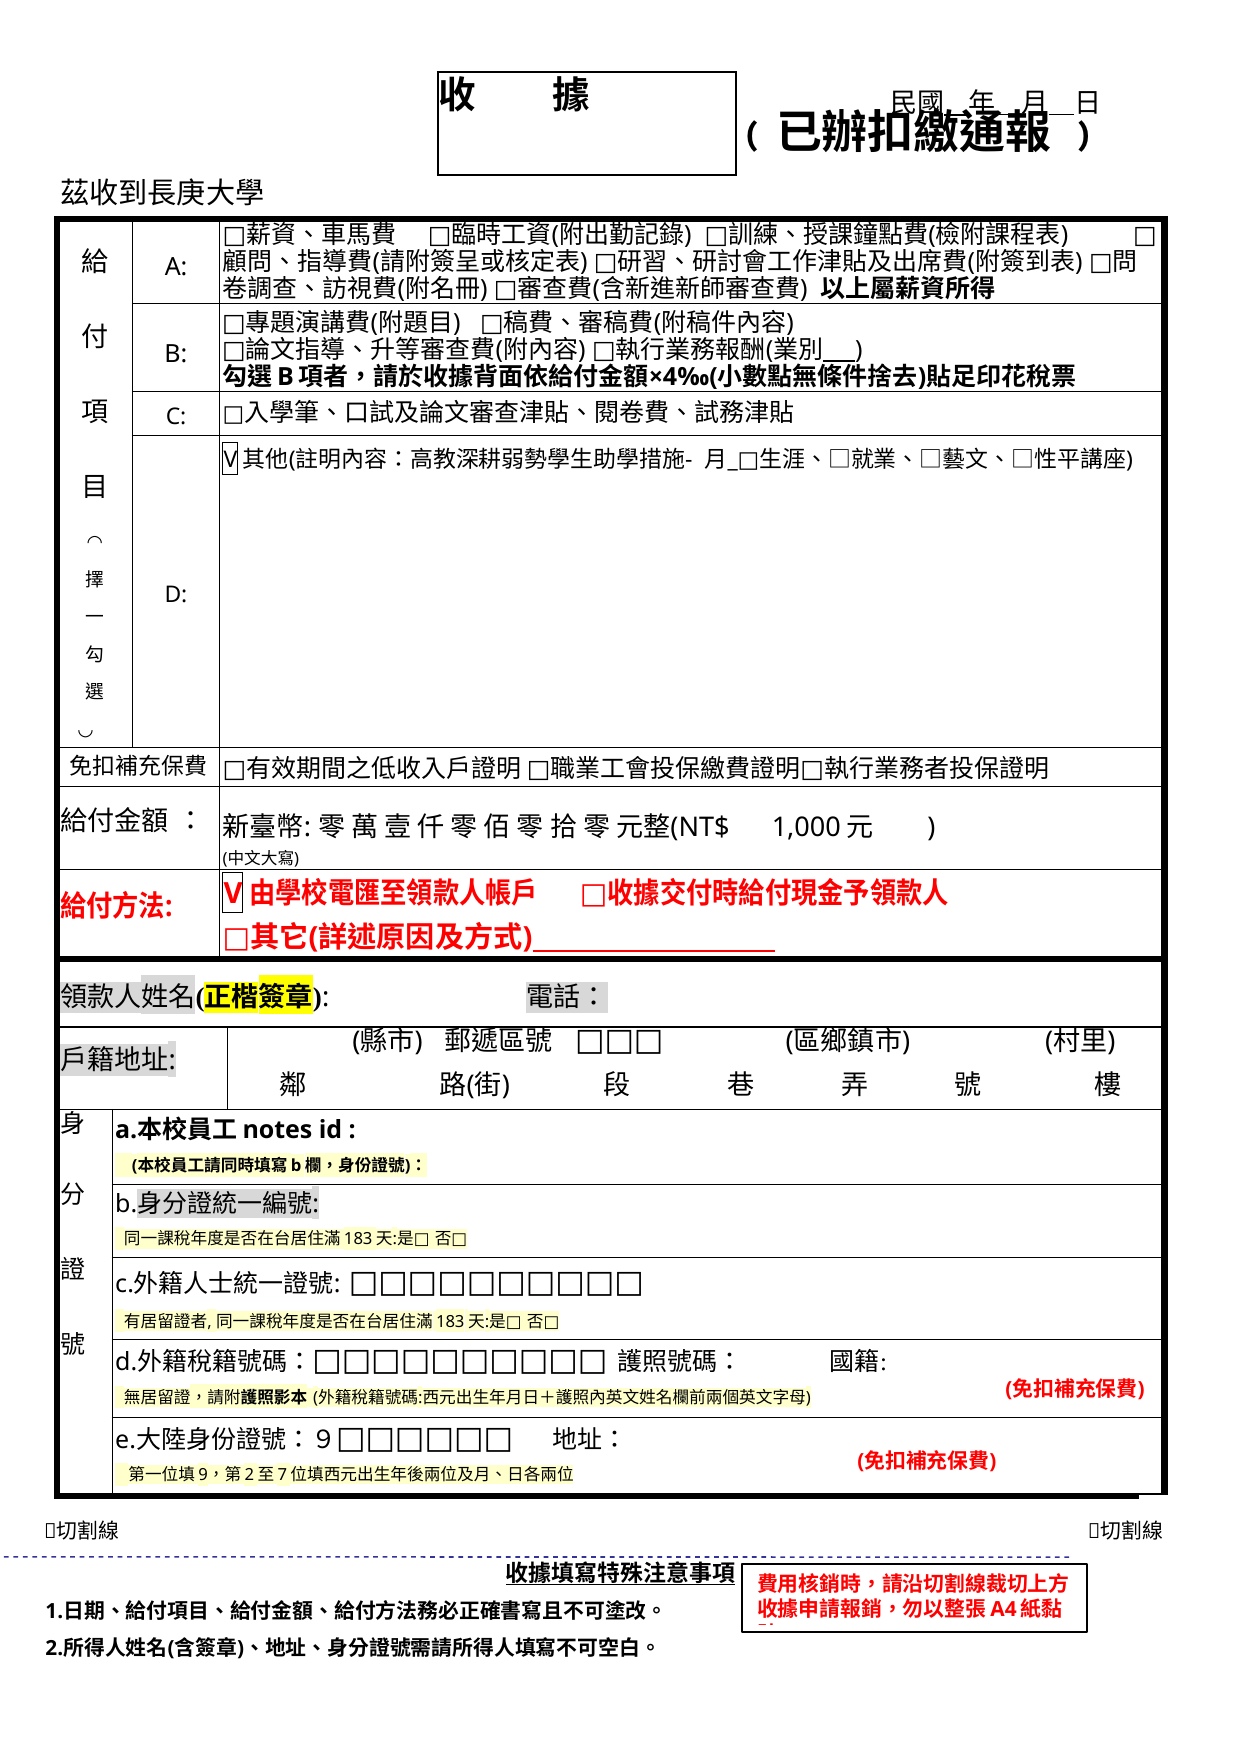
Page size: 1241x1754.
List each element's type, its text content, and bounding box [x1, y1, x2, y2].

table_cell [1168, 1026, 1179, 1070]
text [1088, 1590, 1193, 1628]
table_cell 茲收到長庚大學 [57, 174, 1164, 216]
table_cell [1168, 1109, 1179, 1183]
table_cell [1179, 956, 1183, 1026]
text 1.日期、給付項目、給付金額、給付方法務必正確書寫且不可塗改。 [45, 1590, 741, 1628]
table_cell [674, 1028, 775, 1070]
table_cell [1168, 303, 1179, 391]
table_cell 路(街) [395, 1070, 554, 1109]
table_cell c.外籍人士統一證號: □□□□□□□□□□ 有居留證者, 同一課稅年度是否在台居住滿183天:是□ 否□ [113, 1258, 1161, 1339]
table_cell [1179, 1070, 1183, 1109]
table_cell [1179, 786, 1183, 869]
table_cell 號 [940, 1070, 995, 1109]
table_cell [1168, 1417, 1179, 1493]
table_cell □專題演講費(附題目) □稿費、審稿費(附稿件內容) □論文指導、升等審查費(附內容) □執行業務報酬(業別 ) 勾選B項者，請於收據背面依給付金額×4‰(小數點無條件捨去)貼足印花稅票 [220, 304, 1161, 391]
table_cell [554, 1070, 564, 1109]
table_cell 新臺幣: 零 萬 壹 仟 零 佰 零 拾 零 元整(NT$ 1,000元 ) (中文大寫) [220, 787, 1161, 869]
table_cell [320, 1070, 395, 1109]
table_cell a.本校員工notes id : (本校員工請同時填寫b欄，身份證號)： [113, 1110, 1161, 1183]
table_header [737, 71, 1179, 174]
table_cell [1164, 1493, 1179, 1553]
table_cell [1179, 869, 1183, 956]
table_cell [995, 1070, 1051, 1109]
table_header [57, 71, 437, 174]
table_cell 巷 [712, 1070, 769, 1109]
table_cell 領款人姓名(正楷簽章): 電話： [60, 962, 1161, 1026]
table_cell d.外籍稅籍號碼：□□□□□□□□□□ 護照號碼： 國籍: 無居留證，請附護照影本 (外籍稅籍號碼:西元出生年月日＋護照內英文姓名欄前兩個英文字母) [113, 1340, 1161, 1417]
table_cell [1168, 1070, 1179, 1109]
table_cell [769, 1070, 827, 1109]
table_cell [1179, 435, 1183, 747]
table_cell [1168, 391, 1179, 434]
table_cell 弄 [827, 1070, 882, 1109]
table_cell [1168, 1339, 1179, 1417]
table_cell [1179, 1417, 1183, 1493]
table_cell [1179, 747, 1183, 786]
text 收據申請報銷，勿以整張A4紙黏貼 [757, 1596, 1072, 1625]
table_cell [1179, 1257, 1183, 1339]
table_cell [1179, 174, 1183, 216]
table_cell [1179, 1026, 1183, 1070]
table_cell 給付金額 ： [60, 787, 219, 869]
text 費用核銷時，請沿切割線裁切上方 [757, 1571, 1072, 1596]
table_cell [1168, 747, 1179, 786]
table_cell (縣市) [342, 1028, 433, 1070]
table_header 收 據 [439, 73, 735, 174]
table_cell D: [133, 436, 219, 747]
table_cell □□□ [564, 1028, 674, 1070]
table_cell 郵遞區號 [433, 1028, 564, 1070]
table_cell [882, 1070, 940, 1109]
table_cell [1168, 435, 1179, 747]
table_cell V由學校電匯至領款人帳戶 □收據交付時給付現金予領款人 □其它(詳述原因及方式) [220, 870, 1161, 956]
table_cell C: [133, 392, 219, 434]
table_cell [1179, 1184, 1183, 1257]
table_header [1179, 71, 1183, 174]
table_cell [1179, 216, 1183, 303]
text 收據填寫特殊注意事項 [59, 1553, 1181, 1590]
table_cell b.身分證統一編號: 同一課稅年度是否在台居住滿183天:是□ 否□ [113, 1185, 1161, 1257]
table_cell [1168, 1257, 1179, 1339]
table_cell 免扣補充保費 [60, 748, 219, 786]
table_cell [228, 1070, 265, 1109]
table_cell [1179, 1109, 1183, 1183]
table_cell 樓 [1051, 1070, 1161, 1109]
table_cell 戶籍地址: [60, 1028, 227, 1109]
table_cell 鄰 [265, 1070, 320, 1109]
table_cell [1164, 174, 1179, 216]
table_cell □入學筆、口試及論文審查津貼、閱卷費、試務津貼 [220, 392, 1161, 434]
table_cell e.大陸身份證號：９□□□□□□ 地址： 第一位填9，第2至7位填西元出生年後兩位及月、日各兩位 [113, 1418, 1161, 1493]
table_cell 給 付 項 目 ◠ 擇 一 勾 選 ◡ [60, 222, 132, 747]
table_cell [228, 1028, 342, 1070]
table_cell [920, 1028, 995, 1070]
table_cell 身 分 證 號 [60, 1110, 112, 1493]
table_cell [1179, 1339, 1183, 1417]
table_cell □薪資、車馬費 □臨時工資(附出勤記錄) □訓練、授課鐘點費(檢附課程表) □顧問、指導費(請附簽呈或核定表) □研習、研討會工作津貼及出席費(附簽到表) □問卷調查、訪視費(附名冊) □審查費(含新進新師審查費) 以上屬薪資所得 [220, 222, 1161, 303]
table_cell [1168, 956, 1179, 1026]
table_cell [1139, 1495, 1164, 1553]
table_cell □有效期間之低收入戶證明 □職業工會投保繳費證明□執行業務者投保證明 [220, 748, 1161, 786]
table_cell 給付方法: [60, 870, 219, 956]
text [743, 1590, 1086, 1628]
table_cell B: [133, 304, 219, 391]
table_cell [670, 1070, 712, 1109]
table_cell [1168, 786, 1179, 869]
table_cell [1179, 303, 1183, 391]
table_cell [1179, 391, 1183, 434]
table_cell V其他(註明內容：高教深耕弱勢學生助學措施- 月_□生涯、□就業、□藝文、□性平講座) [220, 436, 1161, 747]
table_cell (村里) [995, 1028, 1161, 1070]
table_cell 段 [564, 1070, 669, 1109]
table_cell [57, 1499, 1138, 1553]
table_cell [1168, 1184, 1179, 1257]
table_cell [1168, 216, 1179, 303]
table_cell [1168, 869, 1179, 956]
table_cell A: [133, 222, 219, 303]
text 2.所得人姓名(含簽章)、地址、身分證號需請所得人填寫不可空白。 [45, 1628, 1193, 1665]
table_cell [1179, 1493, 1183, 1553]
table_cell (區鄉鎮市) [775, 1028, 920, 1070]
